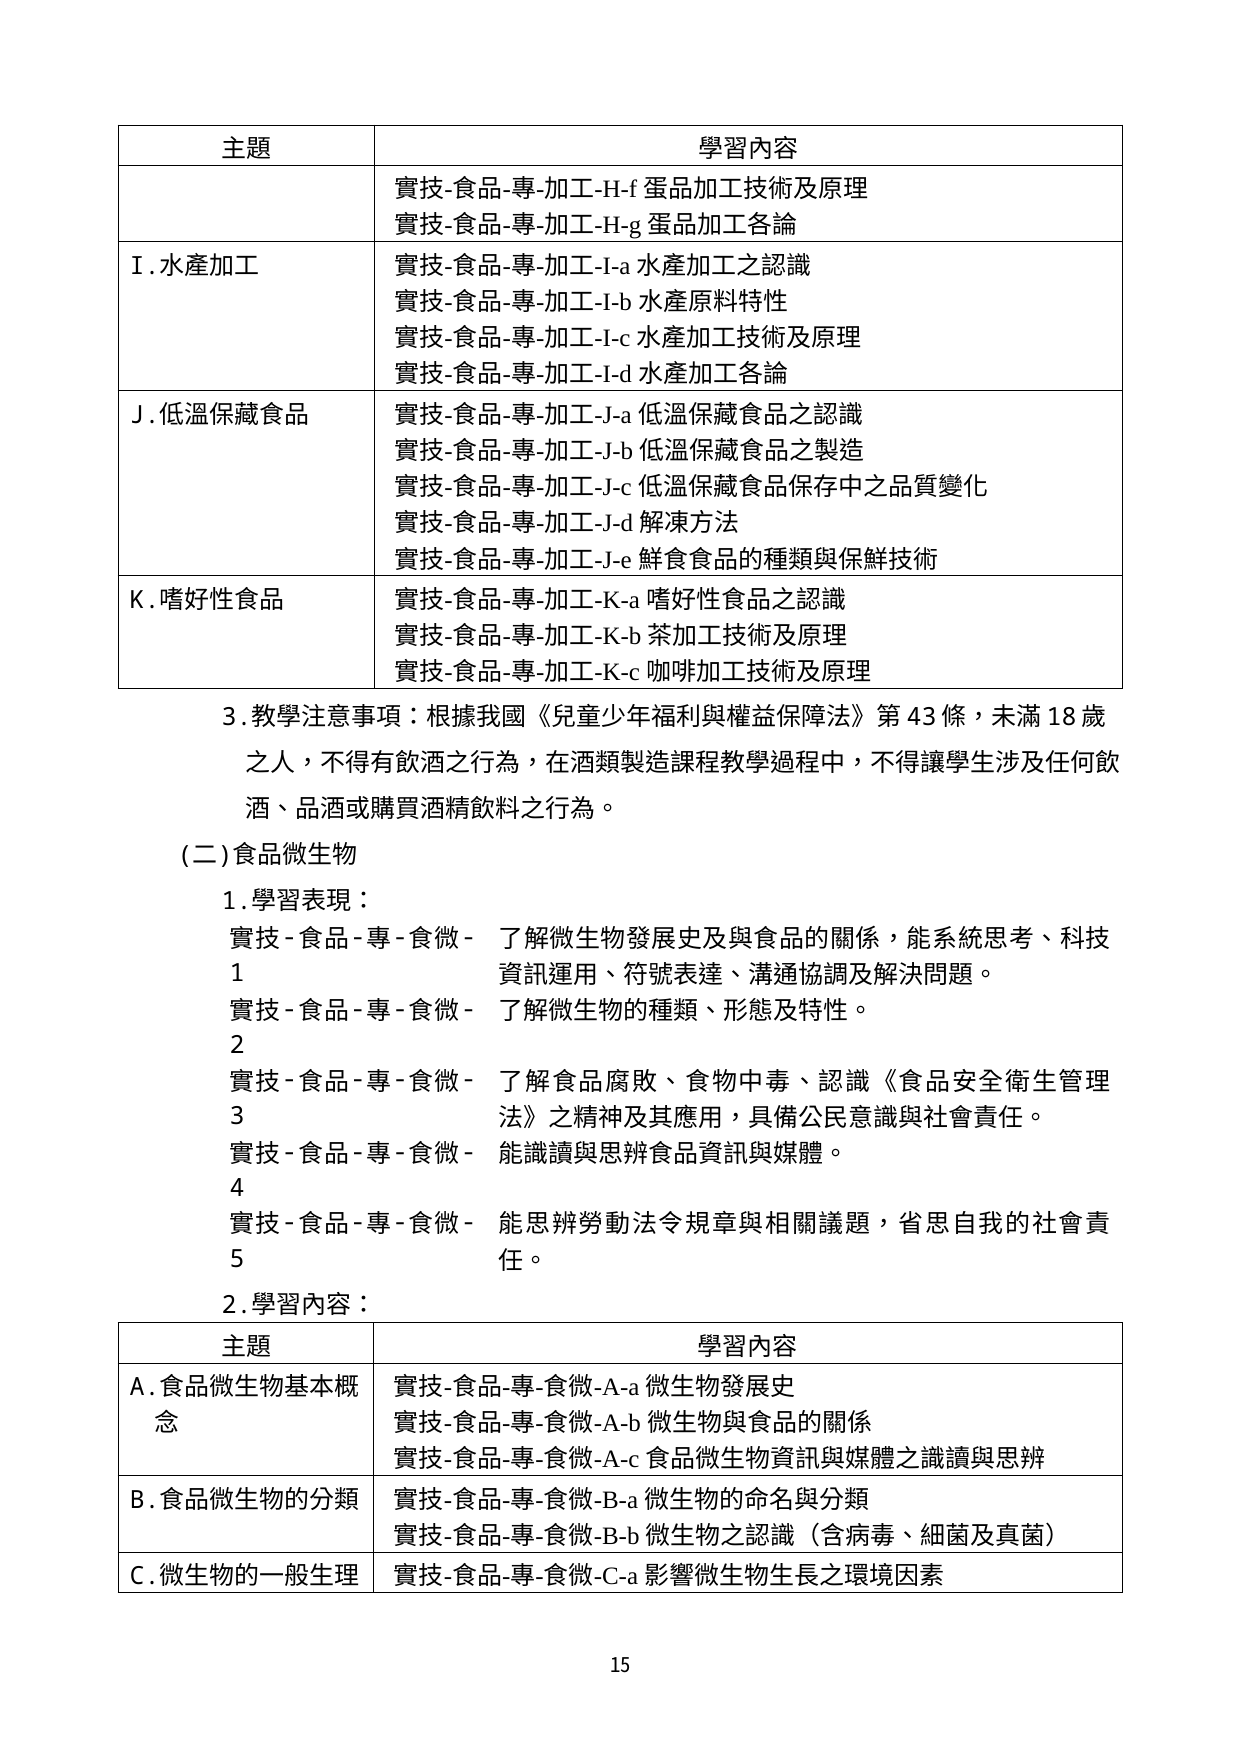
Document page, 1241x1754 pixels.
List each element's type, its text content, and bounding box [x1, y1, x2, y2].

table_cell 實技-食品-專-加工-J-a 低溫保藏食品之認識 實技-食品-專-加工-J-b 低溫保藏食品之製造 實技-食品-專-加工-J-c 低溫保藏食品保存中之品質變化 實技-食品-專-加工-J-d 解凍方法 實技-食品-專-加工-J-e 鮮食食品的種類與保鮮技術 [375, 391, 1122, 575]
table_header 主題 [119, 126, 374, 165]
table_header 主題 [119, 1323, 373, 1362]
table_cell 了解微生物的種類、形態及特性。 [487, 991, 1122, 1061]
table_cell B.食品微生物的分類 [119, 1476, 373, 1552]
table_header 實技-食品-專-食微-1 [218, 918, 487, 991]
table_header 學習內容 [375, 126, 1122, 165]
text (二)食品微生物 [168, 827, 1122, 872]
table_cell 了解食品腐敗、食物中毒、認識《食品安全衛生管理法》之精神及其應用，具備公民意識與社會責任。 [487, 1061, 1122, 1134]
table_cell K.嗜好性食品 [119, 576, 374, 688]
table_cell [119, 166, 374, 241]
table_cell 實技-食品-專-加工-I-a 水產加工之認識 實技-食品-專-加工-I-b 水產原料特性 實技-食品-專-加工-I-c 水產加工技術及原理 實技-食品-專-加工-I-d 水產加工各論 [375, 242, 1122, 390]
table_header 了解微生物發展史及與食品的關係，能系統思考、科技資訊運用、符號表達、溝通協調及解決問題。 [487, 918, 1122, 991]
table_cell 實技-食品-專-加工-K-a 嗜好性食品之認識 實技-食品-專-加工-K-b 茶加工技術及原理 實技-食品-專-加工-K-c 咖啡加工技術及原理 [375, 576, 1122, 688]
table_cell 實技-食品-專-食微-2 [218, 991, 487, 1061]
table_cell 能思辨勞動法令規章與相關議題，省思自我的社會責任。 [487, 1204, 1122, 1276]
table_cell 實技-食品-專-食微-A-a 微生物發展史 實技-食品-專-食微-A-b 微生物與食品的關係 實技-食品-專-食微-A-c 食品微生物資訊與媒體之識讀與思辨 [374, 1364, 1122, 1475]
table_cell 實技-食品-專-食微-3 [218, 1061, 487, 1134]
text 2.學習內容： [221, 1276, 1122, 1322]
table_cell 實技-食品-專-食微-C-a 影響微生物生長之環境因素 [374, 1553, 1122, 1592]
table_cell 能識讀與思辨食品資訊與媒體。 [487, 1134, 1122, 1204]
text 1.學習表現： [221, 872, 1122, 918]
table_cell 實技-食品-專-食微-4 [218, 1134, 487, 1204]
table_cell 實技-食品-專-食微-5 [218, 1204, 487, 1276]
table_cell I.水產加工 [119, 242, 374, 390]
table_cell C.微生物的一般生理 [119, 1553, 373, 1592]
table_cell A.食品微生物基本概念 [119, 1364, 373, 1475]
table_cell 實技-食品-專-食微-B-a 微生物的命名與分類 實技-食品-專-食微-B-b 微生物之認識（含病毒、細菌及真菌） [374, 1476, 1122, 1552]
table_cell J.低溫保藏食品 [119, 391, 374, 575]
text 3.教學注意事項：根據我國《兒童少年福利與權益保障法》第43條，未滿18歲之人，不得有飲酒之行為，在酒類製造課程教學過程中，不得讓學生涉及任何飲酒、品酒或購買酒精飲料之行為。 [221, 689, 1122, 827]
table_cell 實技-食品-專-加工-H-f 蛋品加工技術及原理 實技-食品-專-加工-H-g 蛋品加工各論 [375, 166, 1122, 241]
table_header 學習內容 [374, 1323, 1122, 1362]
